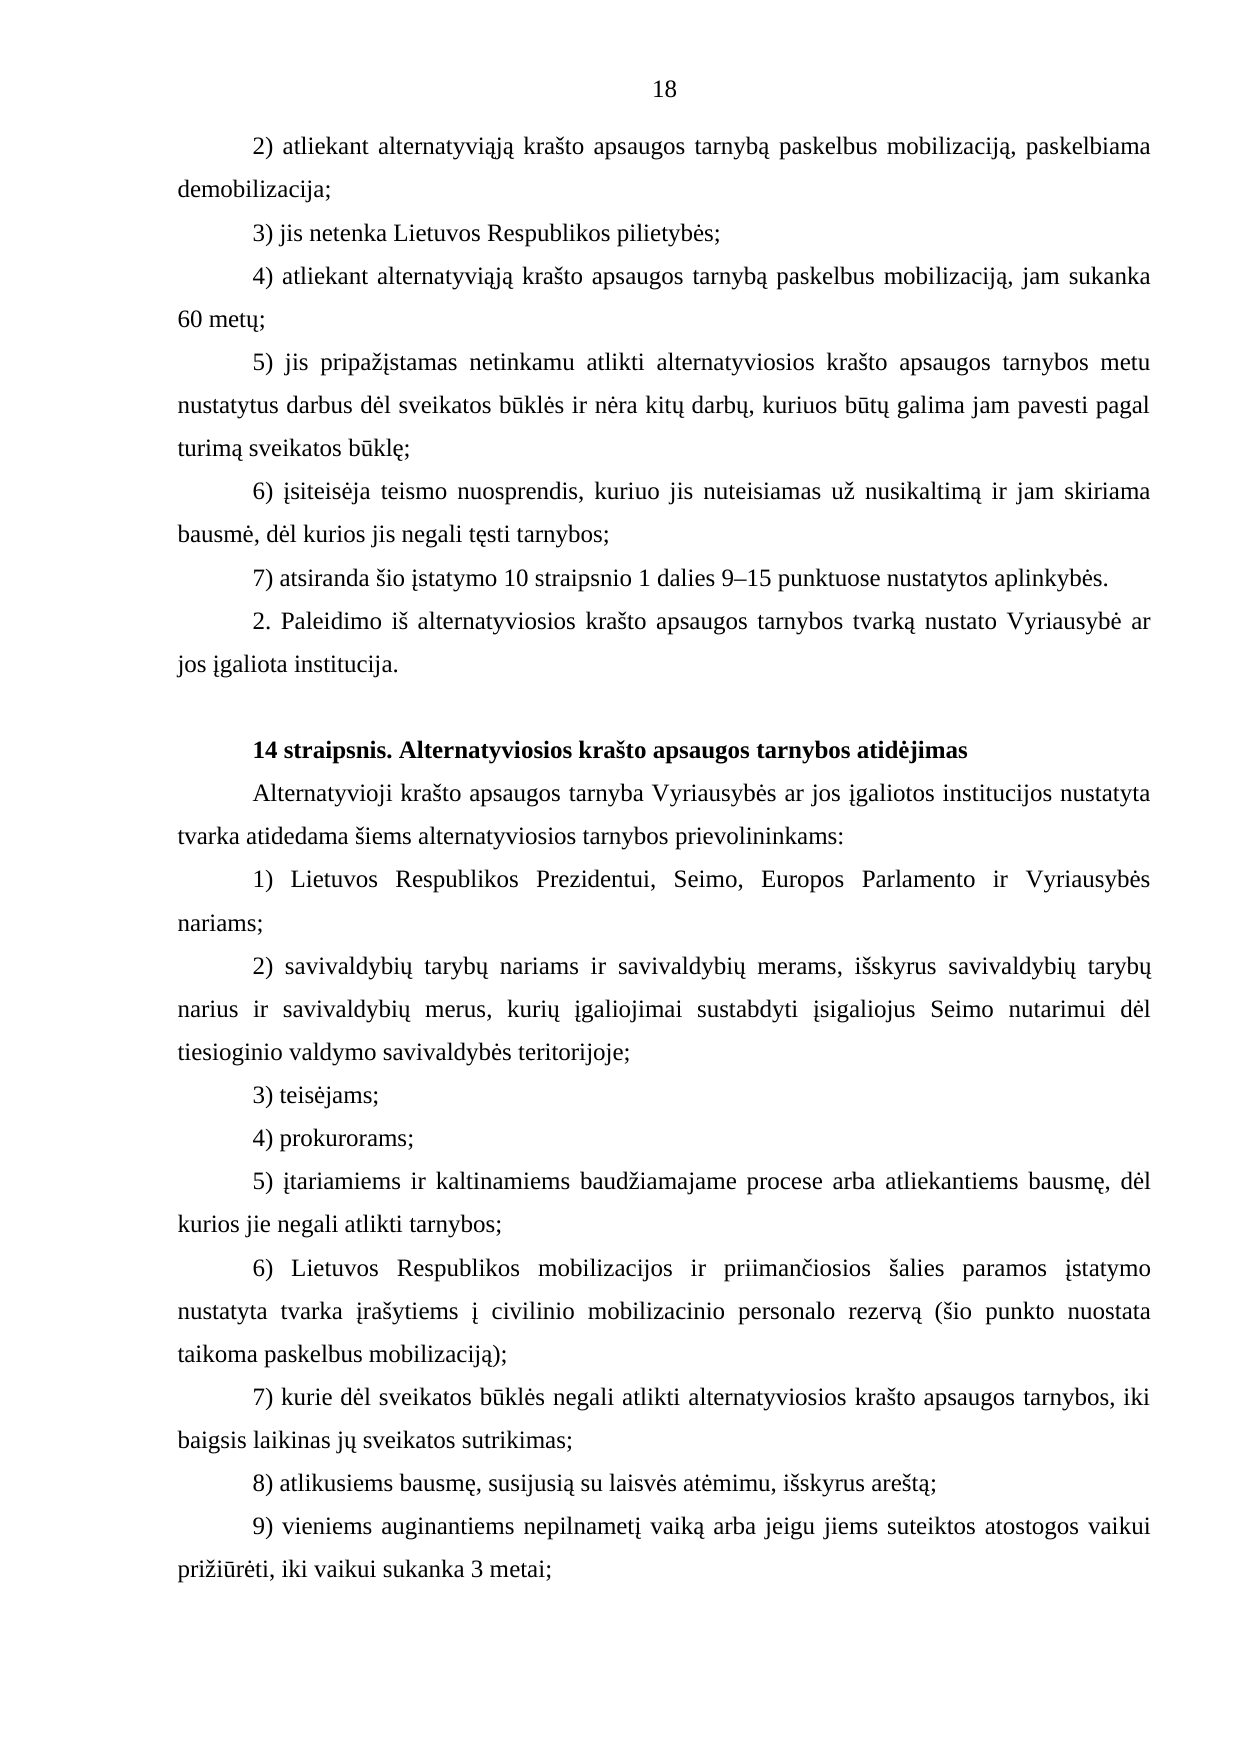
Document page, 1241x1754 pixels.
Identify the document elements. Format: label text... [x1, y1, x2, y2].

text 4) prokurorams; [177, 1123, 1152, 1152]
text 2) atliekant alternatyviąją krašto apsaugos tarnybą paskelbus mobilizaciją, paskelbiama demobilizacija; [177, 131, 1152, 203]
text 3) jis netenka Lietuvos Respublikos pilietybės; [177, 218, 1152, 246]
text 3) teisėjams; [177, 1080, 1152, 1109]
text 5) įtariamiems ir kaltinamiems baudžiamajame procese arba atliekantiems bausmę, dėl kurios jie negali atlikti tarnybos; [177, 1166, 1152, 1238]
text 2. Paleidimo iš alternatyviosios krašto apsaugos tarnybos tvarką nustato Vyriausybė ar jos įgaliota institucija. [177, 606, 1152, 678]
text 7) kurie dėl sveikatos būklės negali atlikti alternatyviosios krašto apsaugos tarnybos, iki baigsis laikinas jų sveikatos sutrikimas; [177, 1382, 1152, 1454]
text 1) Lietuvos Respublikos Prezidentui, Seimo, Europos Parlamento ir Vyriausybės nariams; [177, 864, 1152, 936]
text 7) atsiranda šio įstatymo 10 straipsnio 1 dalies 9–15 punktuose nustatytos aplinkybės. [177, 563, 1152, 591]
text 4) atliekant alternatyviąją krašto apsaugos tarnybą paskelbus mobilizaciją, jam sukanka 60 metų; [177, 261, 1152, 333]
text 6) Lietuvos Respublikos mobilizacijos ir priimančiosios šalies paramos įstatymo nustatyta tvarka įrašytiems į civilinio mobilizacinio personalo rezervą (šio punkto nuostata taikoma paskelbus mobilizaciją); [177, 1253, 1152, 1368]
text 14 straipsnis. Alternatyviosios krašto apsaugos tarnybos atidėjimas [177, 735, 1152, 764]
text 2) savivaldybių tarybų nariams ir savivaldybių merams, išskyrus savivaldybių tarybų narius ir savivaldybių merus, kurių įgaliojimai sustabdyti įsigaliojus Seimo nutarimui dėl tiesioginio valdymo savivaldybės teritorijoje; [177, 951, 1152, 1066]
text 5) jis pripažįstamas netinkamu atlikti alternatyviosios krašto apsaugos tarnybos metu nustatytus darbus dėl sveikatos būklės ir nėra kitų darbų, kuriuos būtų galima jam pavesti pagal turimą sveikatos būklę; [177, 347, 1152, 462]
text 8) atlikusiems bausmę, susijusią su laisvės atėmimu, išskyrus areštą; [177, 1468, 1152, 1497]
text 6) įsiteisėja teismo nuosprendis, kuriuo jis nuteisiamas už nusikaltimą ir jam skiriama bausmė, dėl kurios jis negali tęsti tarnybos; [177, 476, 1152, 548]
text Alternatyvioji krašto apsaugos tarnyba Vyriausybės ar jos įgaliotos institucijos nustatyta tvarka atidedama šiems alternatyviosios tarnybos prievolininkams: [177, 778, 1152, 850]
text 9) vieniems auginantiems nepilnametį vaiką arba jeigu jiems suteiktos atostogos vaikui prižiūrėti, iki vaikui sukanka 3 metai; [177, 1511, 1152, 1583]
